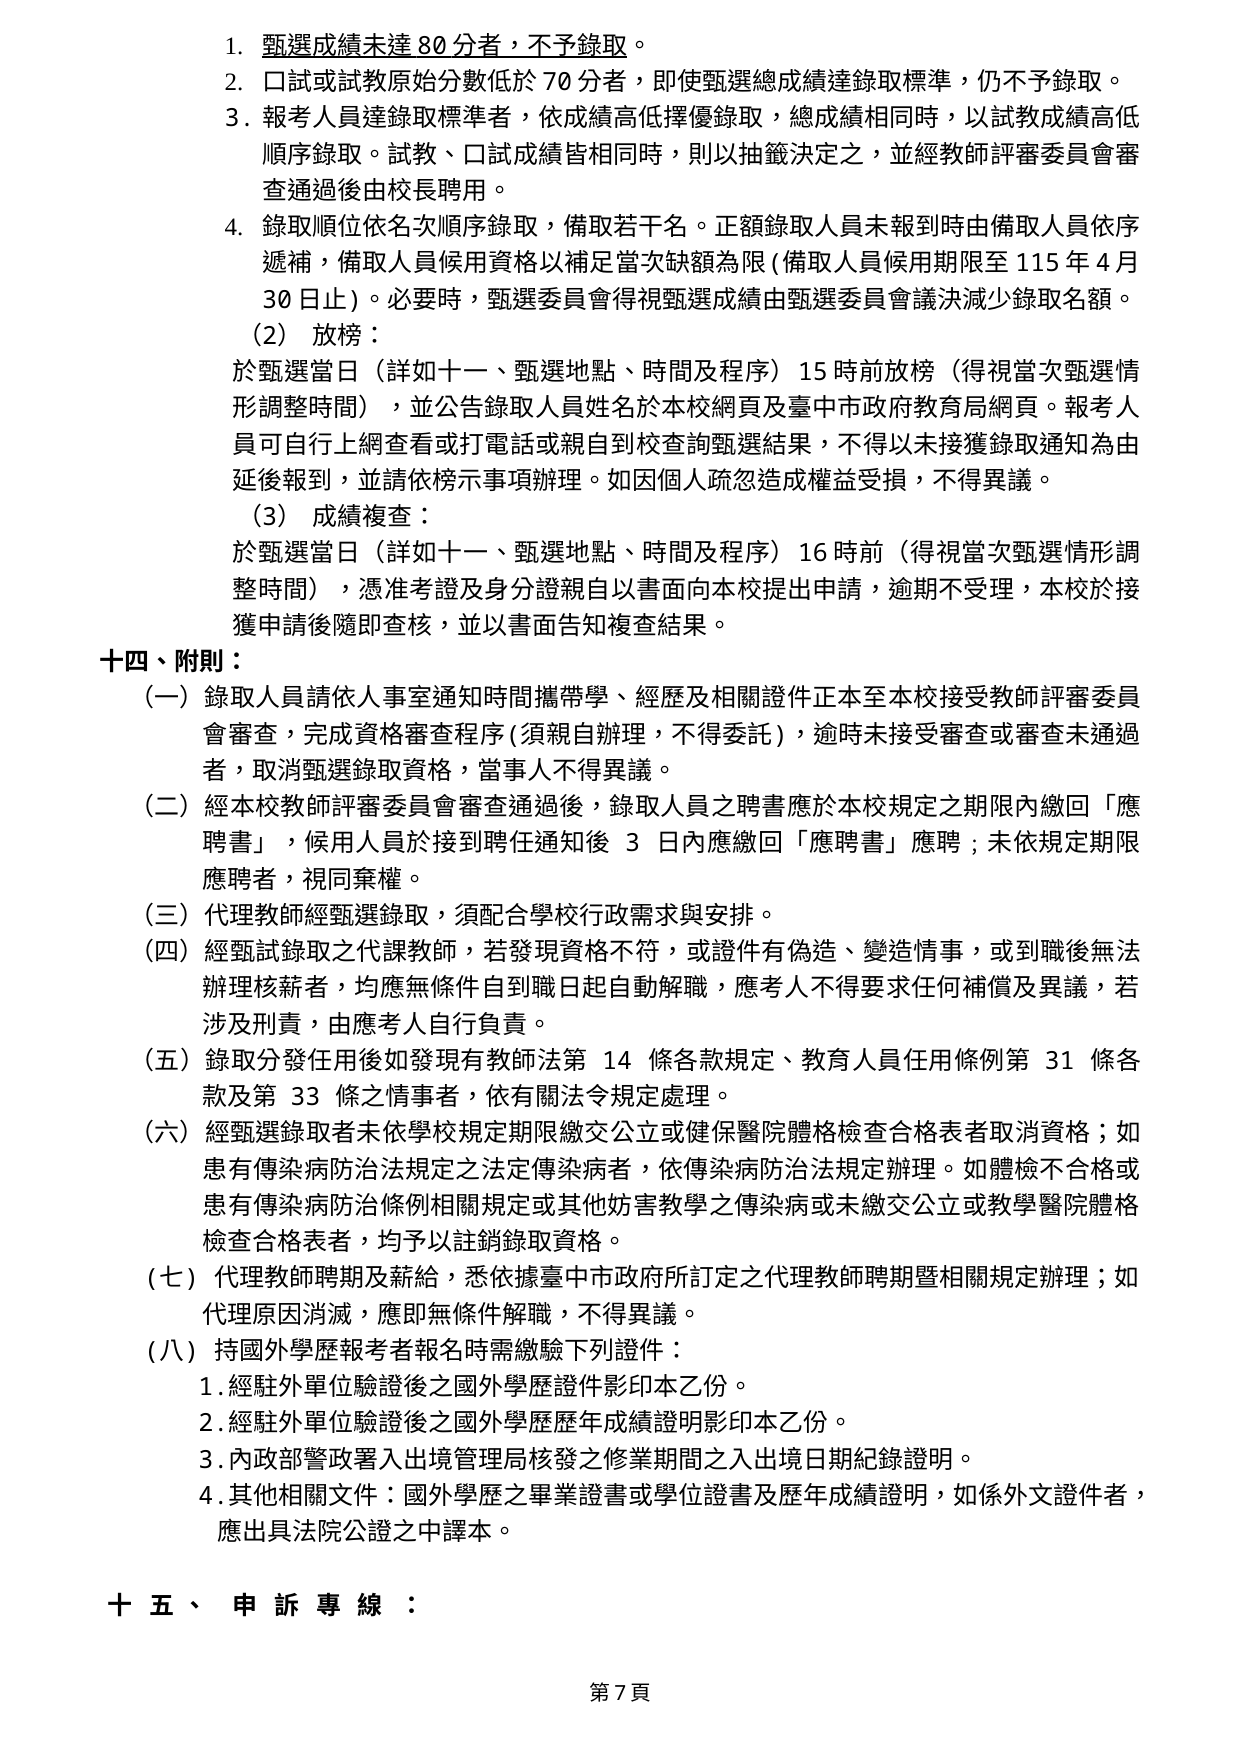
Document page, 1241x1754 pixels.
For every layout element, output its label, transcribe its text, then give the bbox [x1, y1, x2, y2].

list 放榜： [237, 315, 1141, 352]
list 口試或試教原始分數低於70分者，即使甄選總成績達錄取標準，仍不予錄取。 [224, 62, 1141, 98]
list 錄取順位依名次順序錄取，備取若干名。正額錄取人員未報到時由備取人員依序遞補，備取人員候用資格以補足當次缺額為限(備取人員候用期限至115年4月30日止)。必要時，甄選委員會得視甄選成績由甄選委員會議決減少錄取名額。 [224, 207, 1141, 315]
text 於甄選當日（詳如十一、甄選地點、時間及程序）15時前放榜（得視當次甄選情形調整時間），並公告錄取人員姓名於本校網頁及臺中市政府教育局網頁。報考人員可自行上網查看或打電話或親自到校查詢甄選結果，不得以未接獲錄取通知為由延後報到，並請依榜示事項辦理。如因個人疏忽造成權益受損，不得異議。 [233, 352, 1141, 497]
list 甄選成績未達80分者，不予錄取。 [224, 25, 1141, 62]
text 2.經駐外單位驗證後之國外學歷歷年成績證明影印本乙份。 [198, 1403, 1141, 1439]
list 成績複查： [237, 497, 1141, 533]
text （一）錄取人員請依人事室通知時間攜帶學、經歷及相關證件正本至本校接受教師評審委員會審查，完成資格審查程序(須親自辦理，不得委託)，逾時未接受審查或審查未通過者，取消甄選錄取資格，當事人不得異議。 [129, 678, 1141, 787]
text （三）代理教師經甄選錄取，須配合學校行政需求與安排。 [129, 895, 1141, 932]
text 十五、申訴專線： [99, 1562, 1141, 1624]
text 4.其他相關文件：國外學歷之畢業證書或學位證書及歷年成績證明，如係外文證件者，應出具法院公證之中譯本。 [198, 1475, 1141, 1548]
list 報考人員達錄取標準者，依成績高低擇優錄取，總成績相同時，以試教成績高低順序錄取。試教、口試成績皆相同時，則以抽籤決定之，並經教師評審委員會審查通過後由校長聘用。 [224, 98, 1141, 207]
text (七) 代理教師聘期及薪給，悉依據臺中市政府所訂定之代理教師聘期暨相關規定辦理；如代理原因消滅，應即無條件解職，不得異議。 [129, 1258, 1141, 1330]
text （六）經甄選錄取者未依學校規定期限繳交公立或健保醫院體格檢查合格表者取消資格；如患有傳染病防治法規定之法定傳染病者，依傳染病防治法規定辦理。如體檢不合格或患有傳染病防治條例相關規定或其他妨害教學之傳染病或未繳交公立或教學醫院體格檢查合格表者，均予以註銷錄取資格。 [129, 1113, 1141, 1258]
text 1.經駐外單位驗證後之國外學歷證件影印本乙份。 [198, 1367, 1141, 1403]
text 於甄選當日（詳如十一、甄選地點、時間及程序）16時前（得視當次甄選情形調整時間），憑准考證及身分證親自以書面向本校提出申請，逾期不受理，本校於接獲申請後隨即查核，並以書面告知複查結果。 [233, 533, 1141, 642]
text 十四、附則： [99, 642, 1141, 678]
text (八) 持國外學歷報考者報名時需繳驗下列證件： [129, 1330, 1141, 1367]
text （四）經甄試錄取之代課教師，若發現資格不符，或證件有偽造、變造情事，或到職後無法辦理核薪者，均應無條件自到職日起自動解職，應考人不得要求任何補償及異議，若涉及刑責，由應考人自行負責。 [129, 932, 1141, 1040]
text 3.內政部警政署入出境管理局核發之修業期間之入出境日期紀錄證明。 [198, 1439, 1141, 1475]
text （五）錄取分發任用後如發現有教師法第 14 條各款規定、教育人員任用條例第 31 條各款及第 33 條之情事者，依有關法令規定處理。 [129, 1040, 1141, 1113]
text （二）經本校教師評審委員會審查通過後，錄取人員之聘書應於本校規定之期限內繳回「應聘書」，候用人員於接到聘任通知後 3 日內應繳回「應聘書」應聘﹔未依規定期限應聘者，視同棄權。 [129, 787, 1141, 895]
